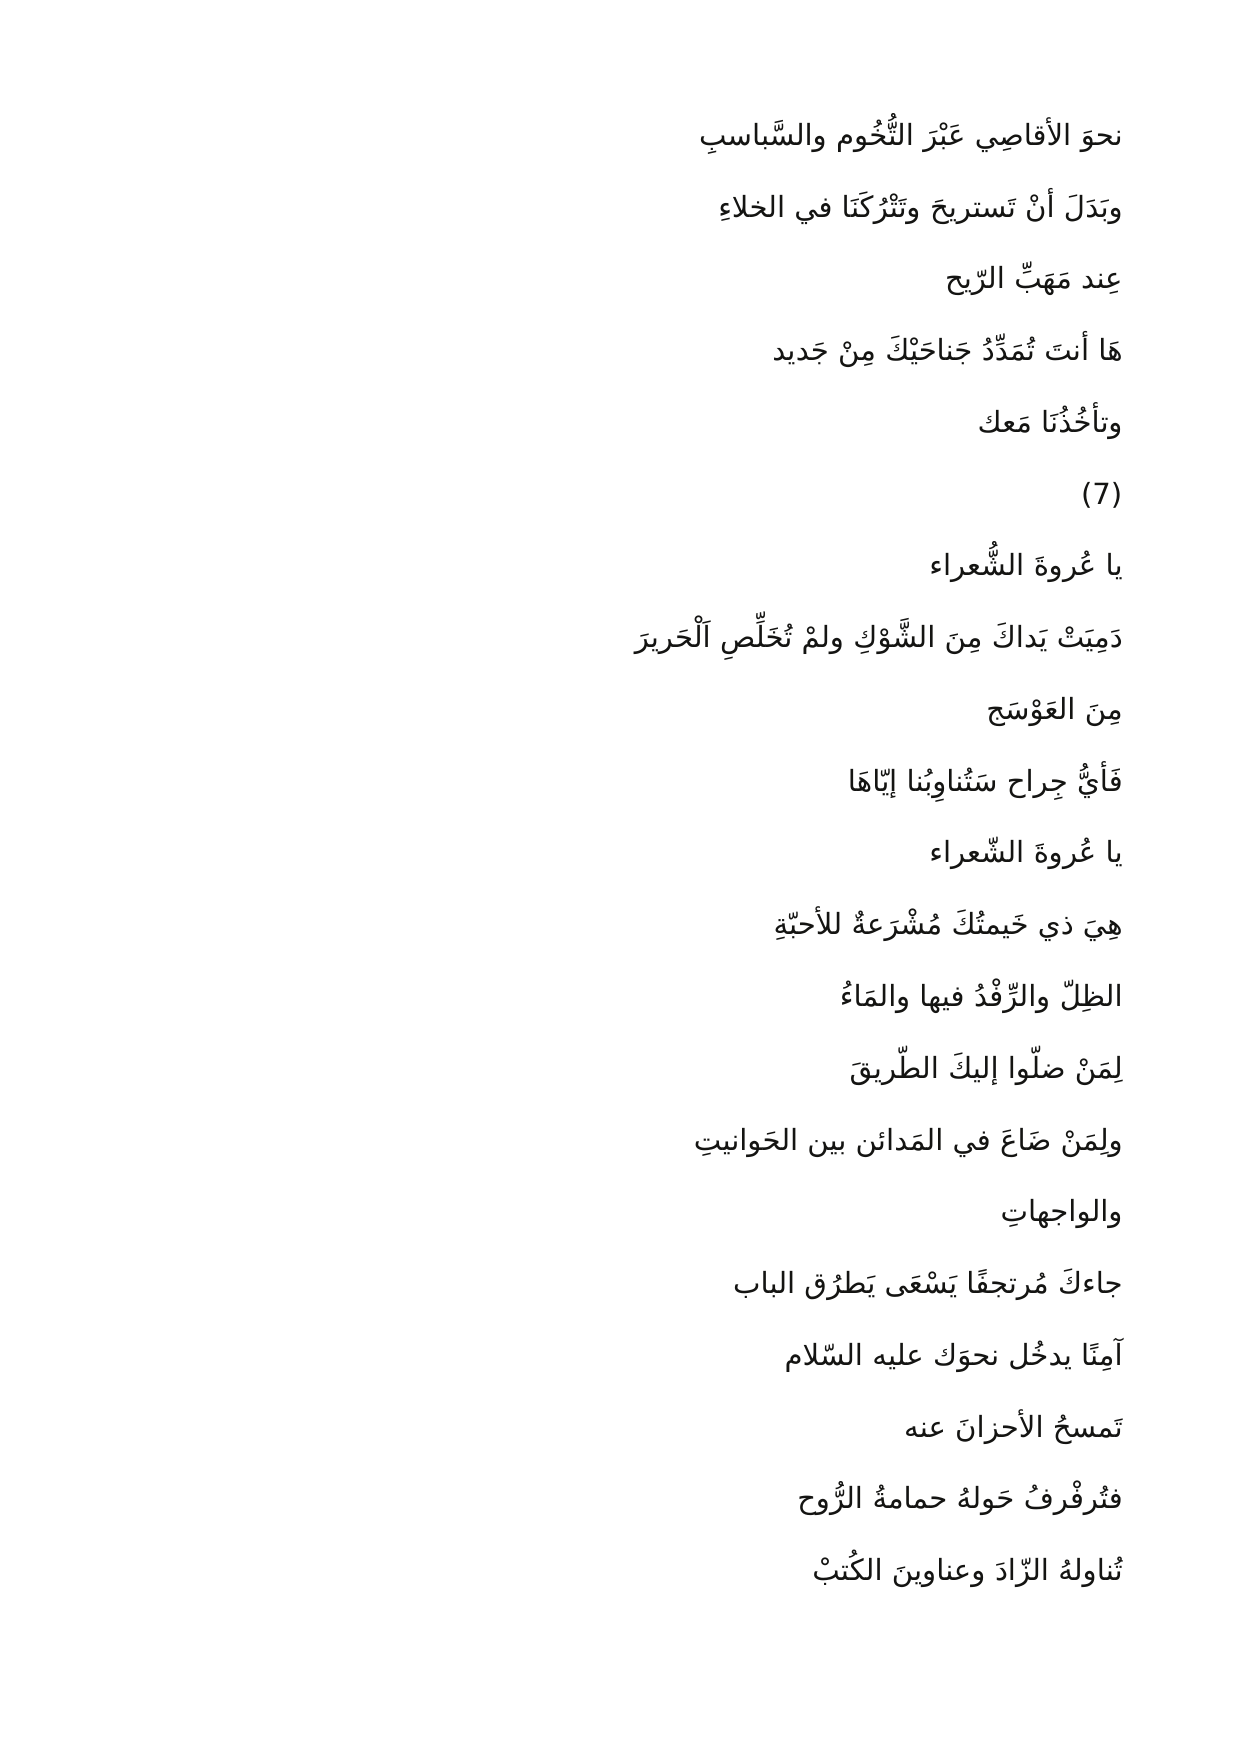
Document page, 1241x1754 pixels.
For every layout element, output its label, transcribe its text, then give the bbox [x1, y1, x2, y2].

text نحوَ الأقاصِي عَبْرَ التُّخُوم والسَّباسبِ [118, 118, 1122, 152]
text ولِمَنْ ضَاعَ في المَدائن بين الحَوانيتِ [118, 1123, 1122, 1157]
text آمِنًا يدخُل نحوَك عليه السّلام [118, 1338, 1122, 1372]
text هِيَ ذي خَيمتُكَ مُشْرَعةٌ للأحبّةِ [118, 908, 1122, 942]
text هَا أنتَ تُمَدِّدُ جَناحَيْكَ مِنْ جَديد [118, 333, 1122, 367]
text (7) [118, 477, 1122, 511]
text دَمِيَتْ يَداكَ مِنَ الشَّوْكِ ولمْ تُخَلِّصِ اَلْحَريرَ [118, 621, 1122, 654]
text عِند مَهَبِّ الرّيح [118, 262, 1122, 296]
text فَأيُّ جِراح سَتُناوِبُنا إيّاهَا [118, 764, 1122, 798]
text مِنَ العَوْسَج [118, 692, 1122, 726]
text يا عُروةَ الشُّعراء [118, 549, 1122, 583]
text جاءكَ مُرتجفًا يَسْعَى يَطرُق الباب [118, 1266, 1122, 1300]
text تَمسحُ الأحزانَ عنه [118, 1410, 1122, 1444]
text الظِلّ والرِّفْدُ فيها والمَاءُ [118, 979, 1122, 1013]
text تُناولهُ الزّادَ وعناوينَ الكُتبْ [118, 1553, 1122, 1587]
text والواجهاتِ [118, 1195, 1122, 1229]
text يا عُروةَ الشّعراء [118, 836, 1122, 870]
text لِمَنْ ضلّوا إليكَ الطّريقَ [118, 1051, 1122, 1085]
text فتُرفْرفُ حَولهُ حمامةُ الرُّوح [118, 1482, 1122, 1516]
text وتأخُذُنَا مَعك [118, 405, 1122, 439]
text وبَدَلَ أنْ تَستريحَ وتَتْرُكَنَا في الخلاءِ [118, 190, 1122, 224]
